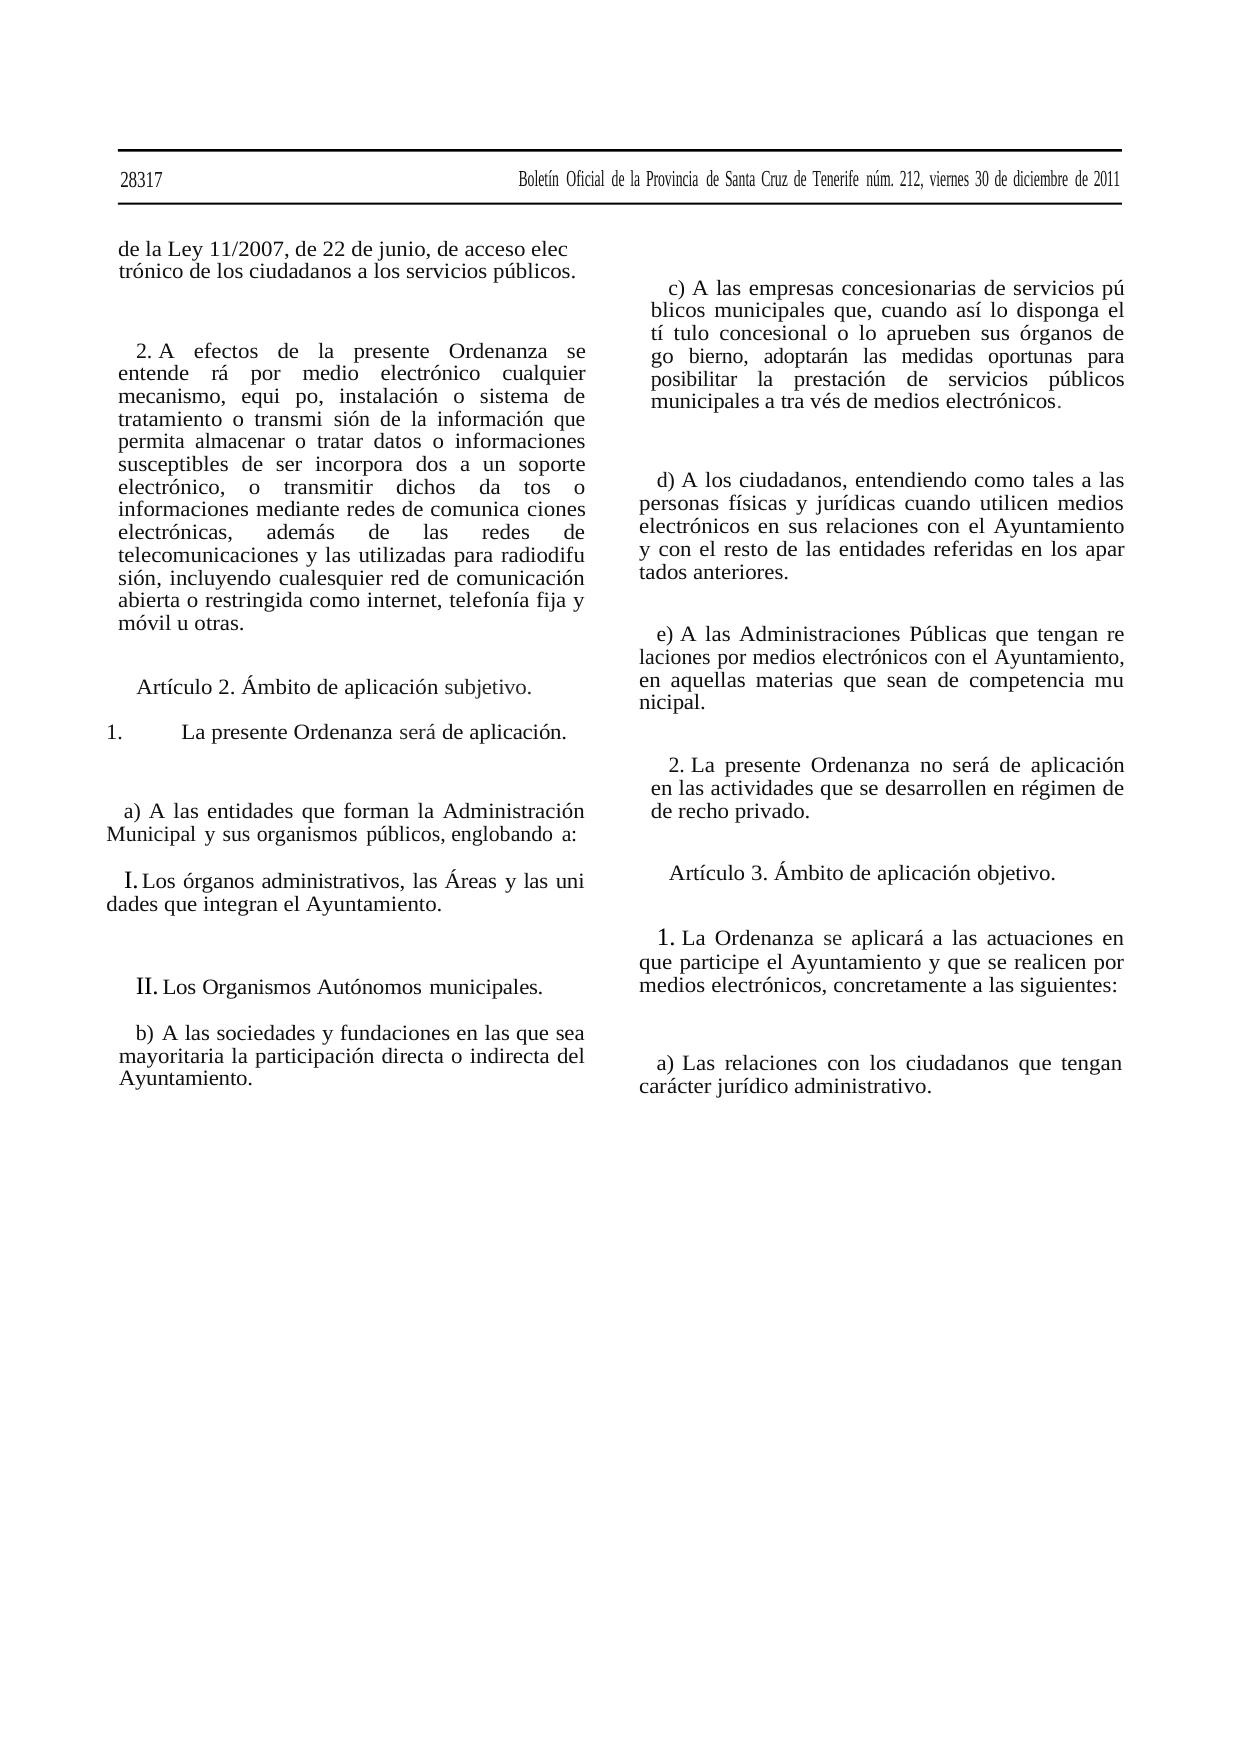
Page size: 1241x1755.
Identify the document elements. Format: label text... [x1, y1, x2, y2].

list La presente Ordenanza será de aplicación. [106, 719, 597, 744]
list A efectos de la presente Ordenanza se entende­ rá por medio electrónico cualquier mecanismo, equi­ po, instalación o sistema de tratamiento o transmi­ sión de la información que permita almacenar o tratar datos o informaciones susceptibles de ser incorpora­ dos a un soporte electrónico, o transmitir dichos da­ tos o informaciones mediante redes de comunica­ ciones electrónicas, además de las redes de telecomunicaciones y las utilizadas para radiodifu­ sión, incluyendo cualesquier red de comunicación abierta o restringida como internet, telefonía fija y móvil u otras. [118, 340, 586, 635]
list La presente Ordenanza no será de aplicación en las actividades que se desarrollen en régimen de de­ recho privado. [651, 754, 1124, 823]
text Artículo 3. Ámbito de aplicación objetivo. [669, 860, 1136, 885]
list A las sociedades y fundaciones en las que sea mayoritaria la participación directa o indirecta del Ayuntamiento. [118, 1023, 586, 1091]
list A las empresas concesionarias de servicios pú­ blicos municipales que, cuando así lo disponga el tí­ tulo concesional o lo aprueben sus órganos de go­ bierno, adoptarán las medidas oportunas para posibilitar la prestación de servicios públicos municipales a tra­ vés de medios electrónicos. [651, 277, 1125, 413]
list A los ciudadanos, entendiendo como tales a las personas físicas y jurídicas cuando utilicen medios electrónicos en sus relaciones con el Ayuntamiento y con el resto de las entidades referidas en los apar­ tados anteriores. [639, 469, 1125, 584]
list La Ordenanza se aplicará a las actuaciones en que participe el Ayuntamiento y que se realicen por medios electrónicos, concretamente a las siguientes: [639, 925, 1124, 997]
list A las Administraciones Públicas que tengan re­ laciones por medios electrónicos con el Ayuntamiento, en aquellas materias que sean de competencia mu­ nicipal. [639, 624, 1125, 714]
list A las entidades que forman la Administración Municipal y sus organismos públicos, englobando a: [106, 800, 586, 846]
list Las relaciones con los ciudadanos que tengan carácter jurídico administrativo. [639, 1052, 1123, 1098]
text de la Ley 11/2007, de 22 de junio, de acceso elec­ trónico de los ciudadanos a los servicios públicos. [118, 238, 597, 284]
text Artículo 2. Ámbito de aplicación subjetivo. [136, 674, 597, 699]
list Los órganos administrativos, las Áreas y las uni­ dades que integran el Ayuntamiento. [106, 868, 584, 917]
list Los Organismos Autónomos municipales. [136, 971, 597, 1000]
